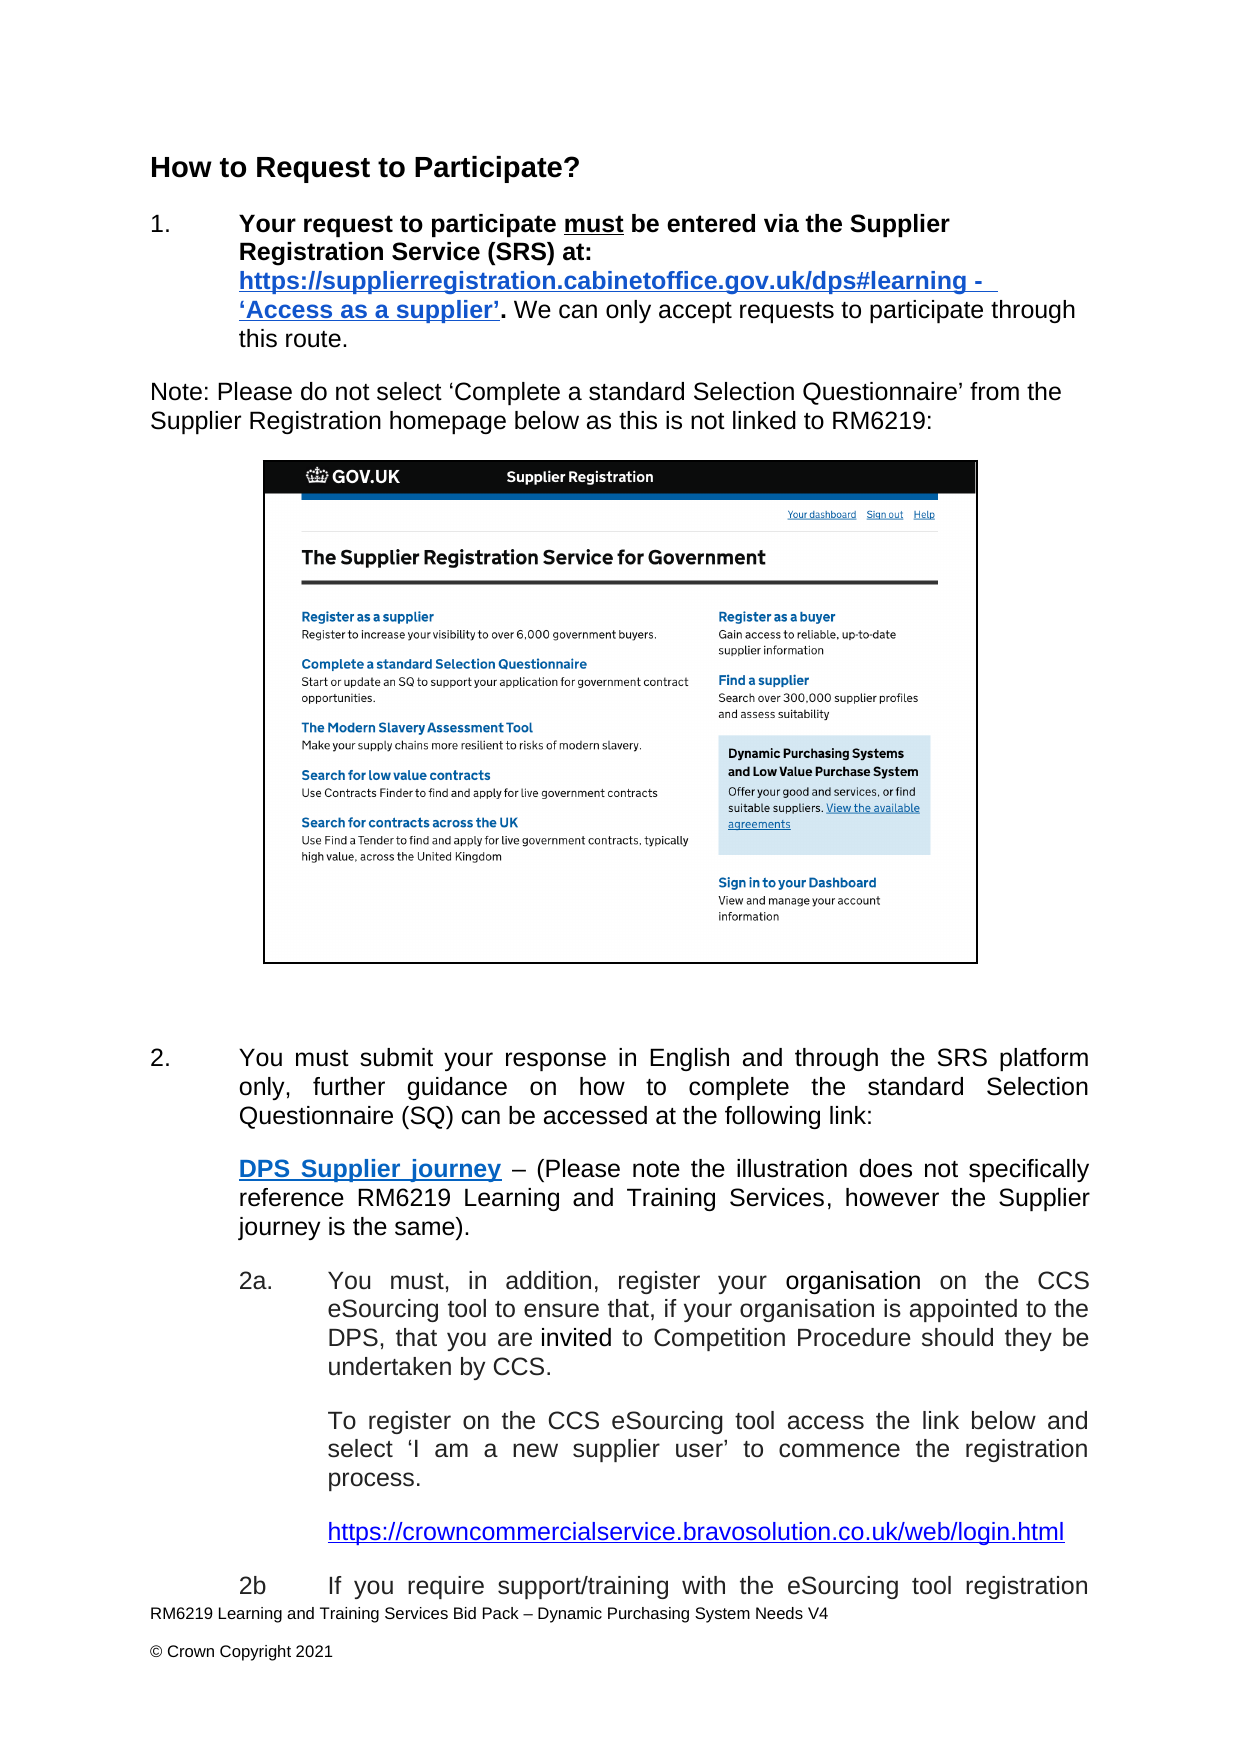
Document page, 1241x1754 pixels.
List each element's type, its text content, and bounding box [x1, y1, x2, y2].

text 2b If you require support/training with the eSourcing tool registration [238, 1571, 1090, 1599]
text DPS Supplier journey – (Please note the illustration does not specifically reference RM6219 Learning and Training Services, however the Supplier journey is the same). [239, 1154, 1090, 1241]
text https://crowncommercialservice.bravosolution.co.uk/web/login.html [327, 1517, 1090, 1546]
text To register on the CCS eSourcing tool access the link below and select ‘I am a new supplier user’ to commence the registration process. [238, 1406, 1090, 1492]
text Note: Please do not select ‘Complete a standard Selection Questionnaire’ from the Supplier Registration homepage below as this is not linked to RM6219: [150, 377, 1090, 435]
list You must submit your response in English and through the SRS platform only, further guidance on how to complete the standard Selection Questionnaire (SQ) can be accessed at the following link: [150, 1043, 1090, 1129]
text How to Request to Participate? [150, 150, 1090, 183]
list Your request to participate must be entered via the Supplier Registration Service (SRS) at: https://supplierregistration.cabinetoffice.gov.uk/dps#learning - ‘Access as a supplier’. We can only accept requests to participate through this route. [150, 208, 1090, 352]
text 2a. You must, in addition, register your organisation on the CCS eSourcing tool to ensure that, if your organisation is appointed to the DPS, that you are invited to Competition Procedure should they be undertaken by CCS. [238, 1266, 1090, 1381]
